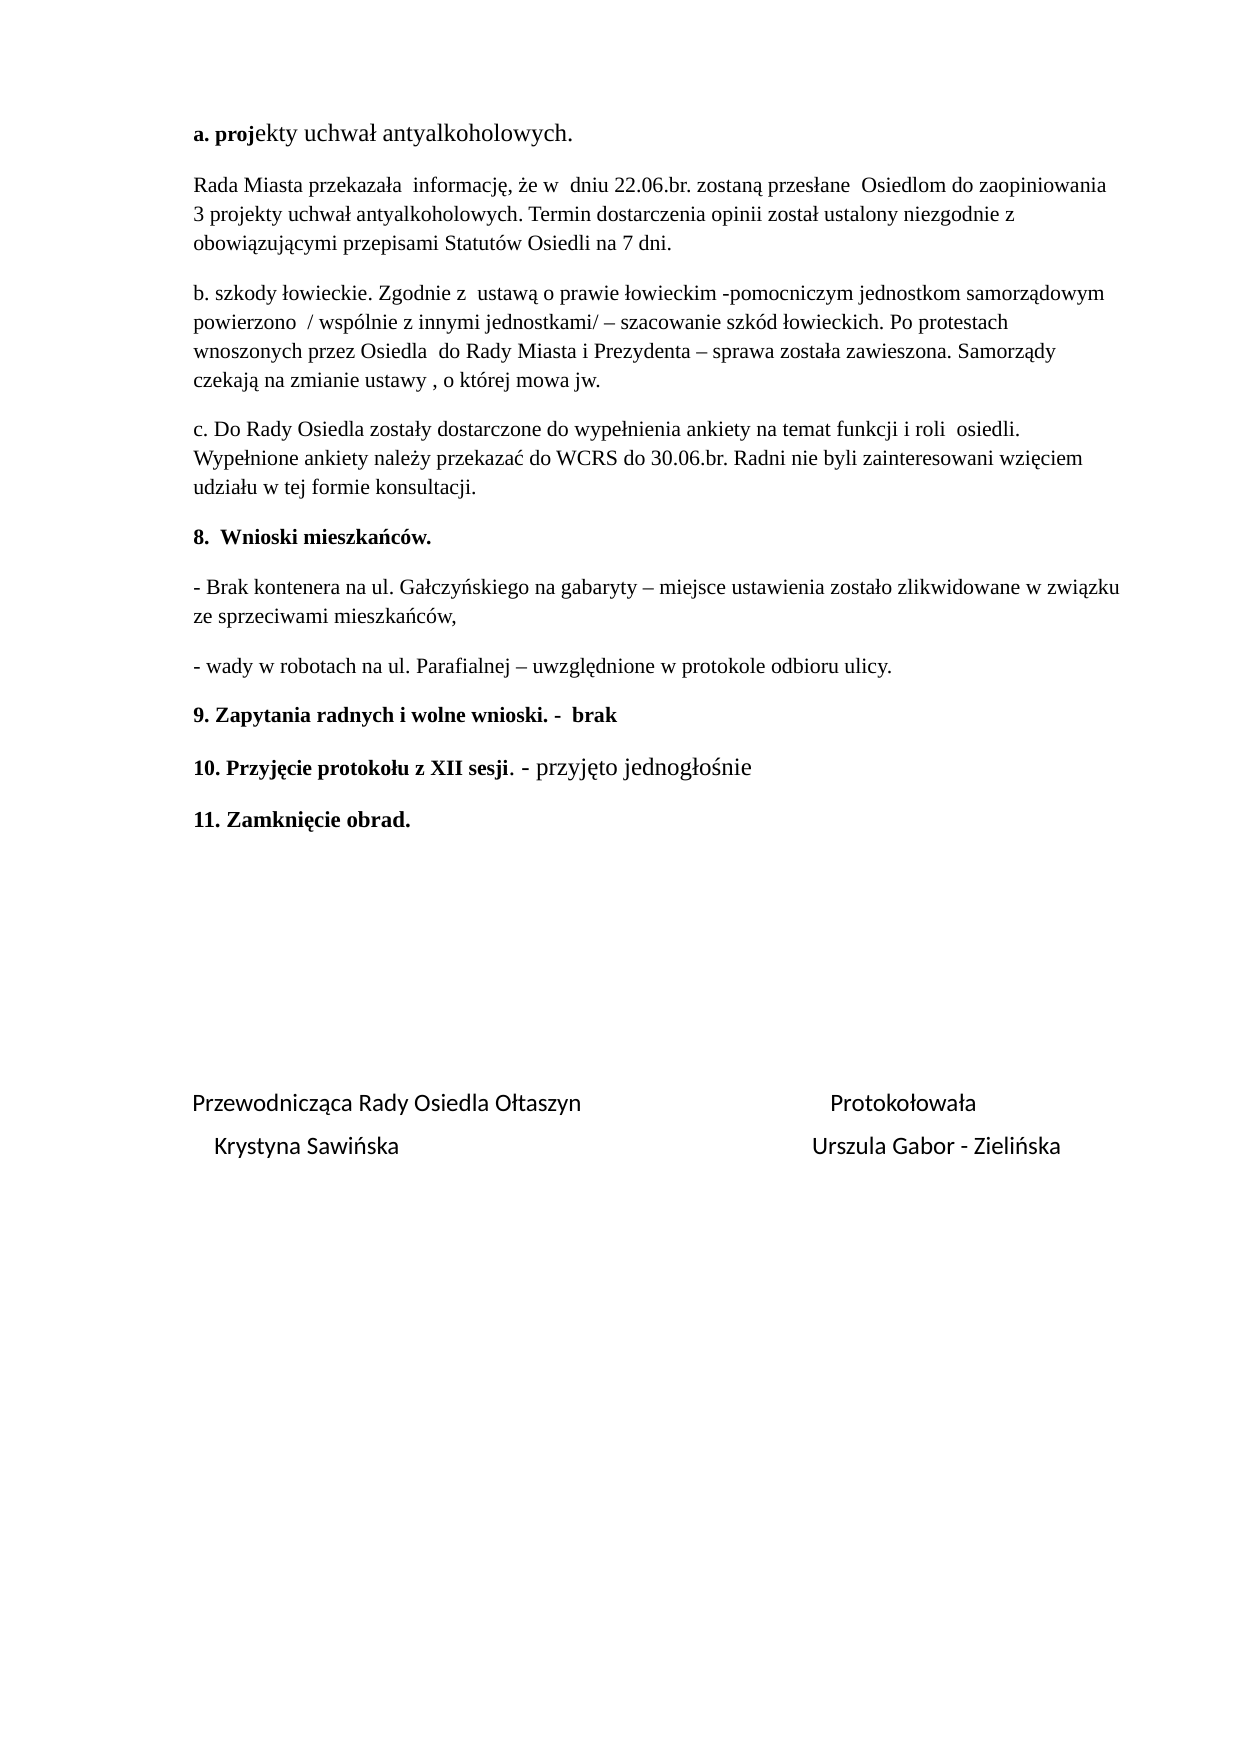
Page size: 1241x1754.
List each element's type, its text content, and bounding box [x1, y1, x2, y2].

list b. szkody łowieckie. Zgodnie z ustawą o prawie łowieckim -pomocniczym jednostkom samorządowym powierzono / wspólnie z innymi jednostkami/ – szacowanie szkód łowieckich. Po protestach wnoszonych przez Osiedla do Rady Miasta i Prezydenta – sprawa została zawieszona. Samorządy czekają na zmianie ustawy , o której mowa jw. [156, 280, 1122, 392]
list a. projekty uchwał antyalkoholowych. [156, 118, 1122, 147]
list 10. Przyjęcie protokołu z XII sesji. - przyjęto jednogłośnie [156, 752, 1122, 781]
list - Brak kontenera na ul. Gałczyńskiego na gabaryty – miejsce ustawienia zostało zlikwidowane w związku ze sprzeciwami mieszkańców, [156, 574, 1122, 628]
list Rada Miasta przekazała informację, że w dniu 22.06.br. zostaną przesłane Osiedlom do zaopiniowania 3 projekty uchwał antyalkoholowych. Termin dostarczenia opinii został ustalony niezgodnie z obowiązującymi przepisami Statutów Osiedli na 7 dni. [156, 172, 1122, 255]
list - wady w robotach na ul. Parafialnej – uwzględnione w protokole odbioru ulicy. [156, 653, 1122, 678]
list c. Do Rady Osiedla zostały dostarczone do wypełnienia ankiety na temat funkcji i roli osiedli. Wypełnione ankiety należy przekazać do WCRS do 30.06.br. Radni nie byli zainteresowani wzięciem udziału w tej formie konsultacji. [156, 416, 1122, 499]
list 9. Zapytania radnych i wolne wnioski. - brak [156, 702, 1122, 728]
text Krystyna Sawińska Urszula Gabor - Zielińska [118, 1130, 1122, 1161]
list 11. Zamknięcie obrad. [156, 806, 1122, 832]
list 8. Wnioski mieszkańców. [156, 524, 1122, 549]
text Przewodnicząca Rady Osiedla Ołtaszyn Protokołowała [192, 1087, 1122, 1117]
